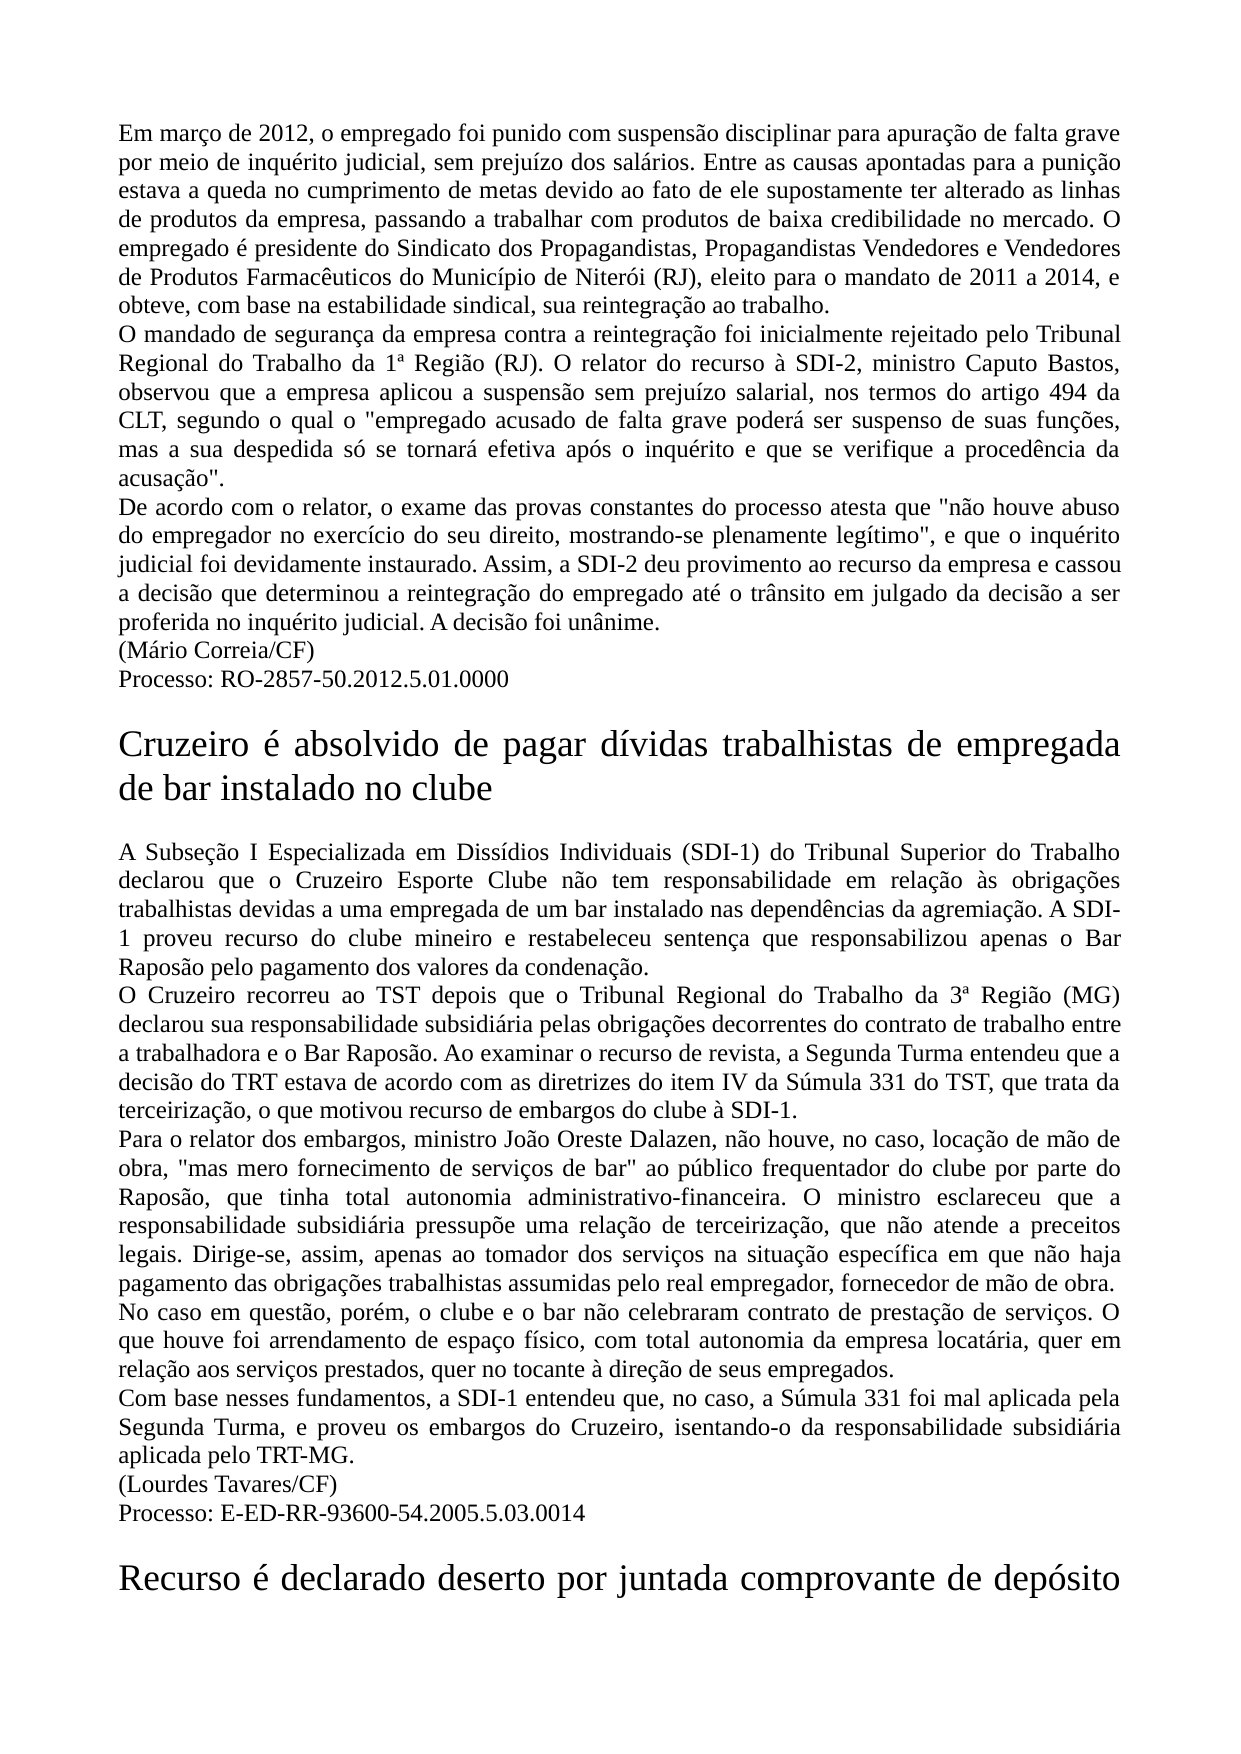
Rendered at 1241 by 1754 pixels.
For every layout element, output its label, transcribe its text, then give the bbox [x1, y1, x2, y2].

text Processo: RO-2857-50.2012.5.01.0000 [118, 664, 1122, 693]
text Com base nesses fundamentos, a SDI-1 entendeu que, no caso, a Súmula 331 foi mal aplicada pela Segunda Turma, e proveu os embargos do Cruzeiro, isentando-o da responsabilidade subsidiária aplicada pelo TRT-MG. [118, 1383, 1122, 1469]
text (Mário Correia/CF) [118, 636, 1122, 664]
text (Lourdes Tavares/CF) [118, 1469, 1122, 1498]
text No caso em questão, porém, o clube e o bar não celebraram contrato de prestação de serviços. O que houve foi arrendamento de espaço físico, com total autonomia da empresa locatária, quer em relação aos serviços prestados, quer no tocante à direção de seus empregados. [118, 1297, 1122, 1383]
text A Subseção I Especializada em Dissídios Individuais (SDI-1) do Tribunal Superior do Trabalho declarou que o Cruzeiro Esporte Clube não tem responsabilidade em relação às obrigações trabalhistas devidas a uma empregada de um bar instalado nas dependências da agremiação. A SDI-1 proveu recurso do clube mineiro e restabeleceu sentença que responsabilizou apenas o Bar Raposão pelo pagamento dos valores da condenação. [118, 837, 1122, 981]
text Recurso é declarado deserto por juntada comprovante de depósito [118, 1556, 1122, 1599]
text O Cruzeiro recorreu ao TST depois que o Tribunal Regional do Trabalho da 3ª Região (MG) declarou sua responsabilidade subsidiária pelas obrigações decorrentes do contrato de trabalho entre a trabalhadora e o Bar Raposão. Ao examinar o recurso de revista, a Segunda Turma entendeu que a decisão do TRT estava de acordo com as diretrizes do item IV da Súmula 331 do TST, que trata da terceirização, o que motivou recurso de embargos do clube à SDI-1. [118, 981, 1122, 1124]
text Em março de 2012, o empregado foi punido com suspensão disciplinar para apuração de falta grave por meio de inquérito judicial, sem prejuízo dos salários. Entre as causas apontadas para a punição estava a queda no cumprimento de metas devido ao fato de ele supostamente ter alterado as linhas de produtos da empresa, passando a trabalhar com produtos de baixa credibilidade no mercado. O empregado é presidente do Sindicato dos Propagandistas, Propagandistas Vendedores e Vendedores de Produtos Farmacêuticos do Município de Niterói (RJ), eleito para o mandato de 2011 a 2014, e obteve, com base na estabilidade sindical, sua reintegração ao trabalho. [118, 118, 1122, 319]
text Processo: E-ED-RR-93600-54.2005.5.03.0014 [118, 1498, 1122, 1527]
text O mandado de segurança da empresa contra a reintegração foi inicialmente rejeitado pelo Tribunal Regional do Trabalho da 1ª Região (RJ). O relator do recurso à SDI-2, ministro Caputo Bastos, observou que a empresa aplicou a suspensão sem prejuízo salarial, nos termos do artigo 494 da CLT, segundo o qual o "empregado acusado de falta grave poderá ser suspenso de suas funções, mas a sua despedida só se tornará efetiva após o inquérito e que se verifique a procedência da acusação". [118, 319, 1122, 492]
text De acordo com o relator, o exame das provas constantes do processo atesta que "não houve abuso do empregador no exercício do seu direito, mostrando-se plenamente legítimo", e que o inquérito judicial foi devidamente instaurado. Assim, a SDI-2 deu provimento ao recurso da empresa e cassou a decisão que determinou a reintegração do empregado até o trânsito em julgado da decisão a ser proferida no inquérito judicial. A decisão foi unânime. [118, 492, 1122, 636]
text Para o relator dos embargos, ministro João Oreste Dalazen, não houve, no caso, locação de mão de obra, "mas mero fornecimento de serviços de bar" ao público frequentador do clube por parte do Raposão, que tinha total autonomia administrativo-financeira. O ministro esclareceu que a responsabilidade subsidiária pressupõe uma relação de terceirização, que não atende a preceitos legais. Dirige-se, assim, apenas ao tomador dos serviços na situação específica em que não haja pagamento das obrigações trabalhistas assumidas pelo real empregador, fornecedor de mão de obra. [118, 1124, 1122, 1297]
text Cruzeiro é absolvido de pagar dívidas trabalhistas de empregada de bar instalado no clube [118, 722, 1122, 808]
